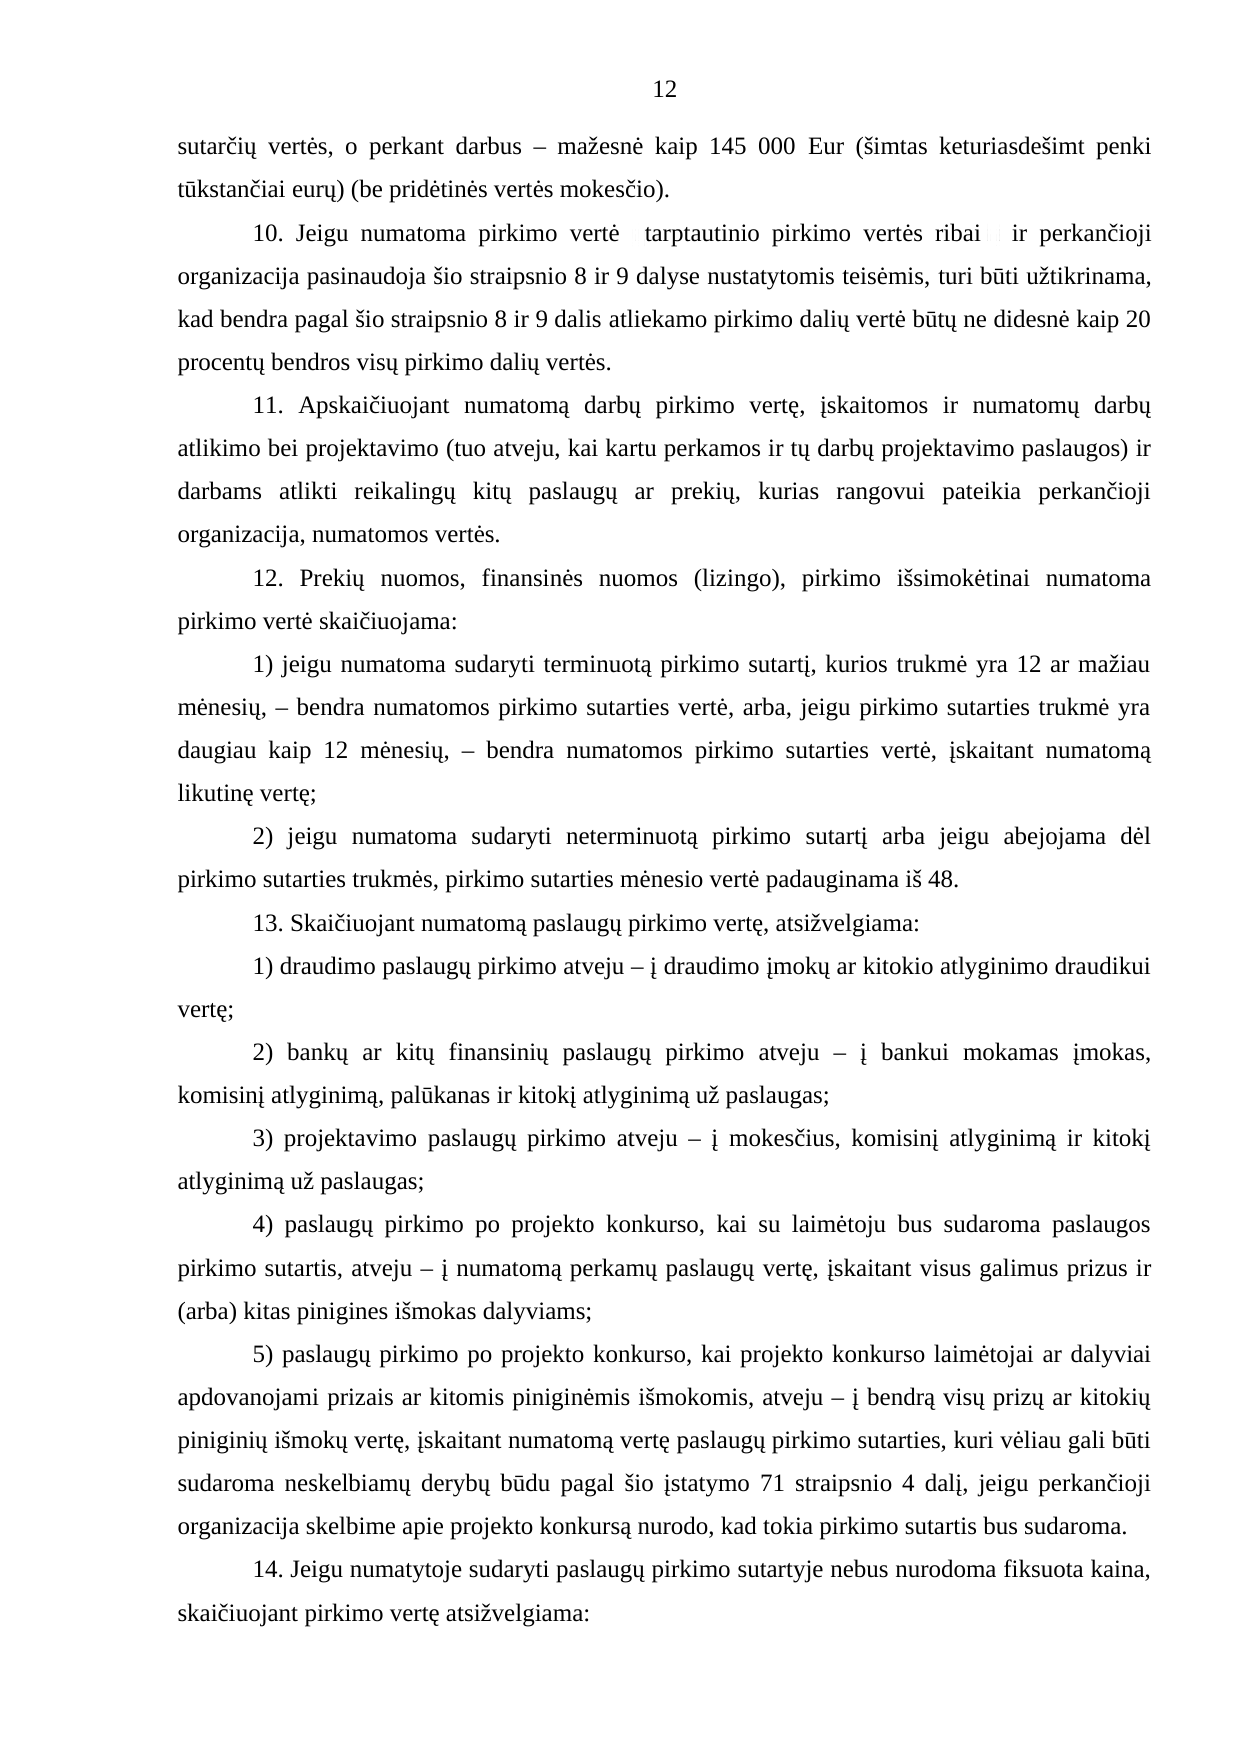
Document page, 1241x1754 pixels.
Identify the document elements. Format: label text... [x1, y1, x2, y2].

text 2) bankų ar kitų finansinių paslaugų pirkimo atveju – į bankui mokamas įmokas, komisinį atlyginimą, palūkanas ir kitokį atlyginimą už paslaugas; [177, 1037, 1152, 1109]
text 3) projektavimo paslaugų pirkimo atveju – į mokesčius, komisinį atlyginimą ir kitokį atlyginimą už paslaugas; [177, 1123, 1152, 1195]
text 10. Jeigu numatoma pirkimo vertė yra lygi tarptautinio pirkimo vertės ribai arba ją viršija ir perkančioji organizacija pasinaudoja šio straipsnio 8 ir 9 dalyse nustatytomis teisėmis, turi būti užtikrinama, kad bendra pagal šio straipsnio 8 ir 9 dalis atliekamo pirkimo dalių vertė būtų ne didesnė kaip 20 procentų bendros visų pirkimo dalių vertės. [177, 218, 1152, 376]
text 4) paslaugų pirkimo po projekto konkurso, kai su laimėtoju bus sudaroma paslaugos pirkimo sutartis, atveju – į numatomą perkamų paslaugų vertę, įskaitant visus galimus prizus ir (arba) kitas pinigines išmokas dalyviams; [177, 1209, 1152, 1324]
text 11. Apskaičiuojant numatomą darbų pirkimo vertę, įskaitomos ir numatomų darbų atlikimo bei projektavimo (tuo atveju, kai kartu perkamos ir tų darbų projektavimo paslaugos) ir darbams atlikti reikalingų kitų paslaugų ar prekių, kurias rangovui pateikia perkančioji organizacija, numatomos vertės. [177, 390, 1152, 548]
text 2) jeigu numatoma sudaryti neterminuotą pirkimo sutartį arba jeigu abejojama dėl pirkimo sutarties trukmės, pirkimo sutarties mėnesio vertė padauginama iš 48. [177, 821, 1152, 893]
text 9. Neatsižvelgdama į tai, kad numatoma pirkimo vertė yra lygi mažos vertės pirkimo ribai arba ją viršija, perkančioji organizacija turi teisę šio įstatymo nustatyta tvarka atlikti mažos vertės pirkimą atskiroms pirkimo dalims, kurių bendra vertė yra mažesnė kaip 58 000 Eur (penkiasdešimt aštuoni tūkstančiai eurų) (be pridėtinės vertės mokesčio) to paties tipo prekių ar paslaugų sutarčių vertės, o perkant darbus – mažesnė kaip 145 000 Eur (šimtas keturiasdešimt penki tūkstančiai eurų) (be pridėtinės vertės mokesčio). [177, 131, 1152, 203]
text 13. Skaičiuojant numatomą paslaugų pirkimo vertę, atsižvelgiama: [177, 908, 1152, 936]
text 14. Jeigu numatytoje sudaryti paslaugų pirkimo sutartyje nebus nurodoma fiksuota kaina, skaičiuojant pirkimo vertę atsižvelgiama: [177, 1554, 1152, 1626]
text 12. Prekių nuomos, finansinės nuomos (lizingo), pirkimo išsimokėtinai numatoma pirkimo vertė skaičiuojama: [177, 563, 1152, 634]
text 1) jeigu numatoma sudaryti terminuotą pirkimo sutartį, kurios trukmė yra 12 ar mažiau mėnesių, – bendra numatomos pirkimo sutarties vertė, arba, jeigu pirkimo sutarties trukmė yra daugiau kaip 12 mėnesių, – bendra numatomos pirkimo sutarties vertė, įskaitant numatomą likutinę vertę; [177, 649, 1152, 807]
text 5) paslaugų pirkimo po projekto konkurso, kai projekto konkurso laimėtojai ar dalyviai apdovanojami prizais ar kitomis piniginėmis išmokomis, atveju – į bendrą visų prizų ar kitokių piniginių išmokų vertę, įskaitant numatomą vertę paslaugų pirkimo sutarties, kuri vėliau gali būti sudaroma neskelbiamų derybų būdu pagal šio įstatymo 71 straipsnio 4 dalį, jeigu perkančioji organizacija skelbime apie projekto konkursą nurodo, kad tokia pirkimo sutartis bus sudaroma. [177, 1339, 1152, 1540]
text 1) draudimo paslaugų pirkimo atveju – į draudimo įmokų ar kitokio atlyginimo draudikui vertę; [177, 951, 1152, 1023]
